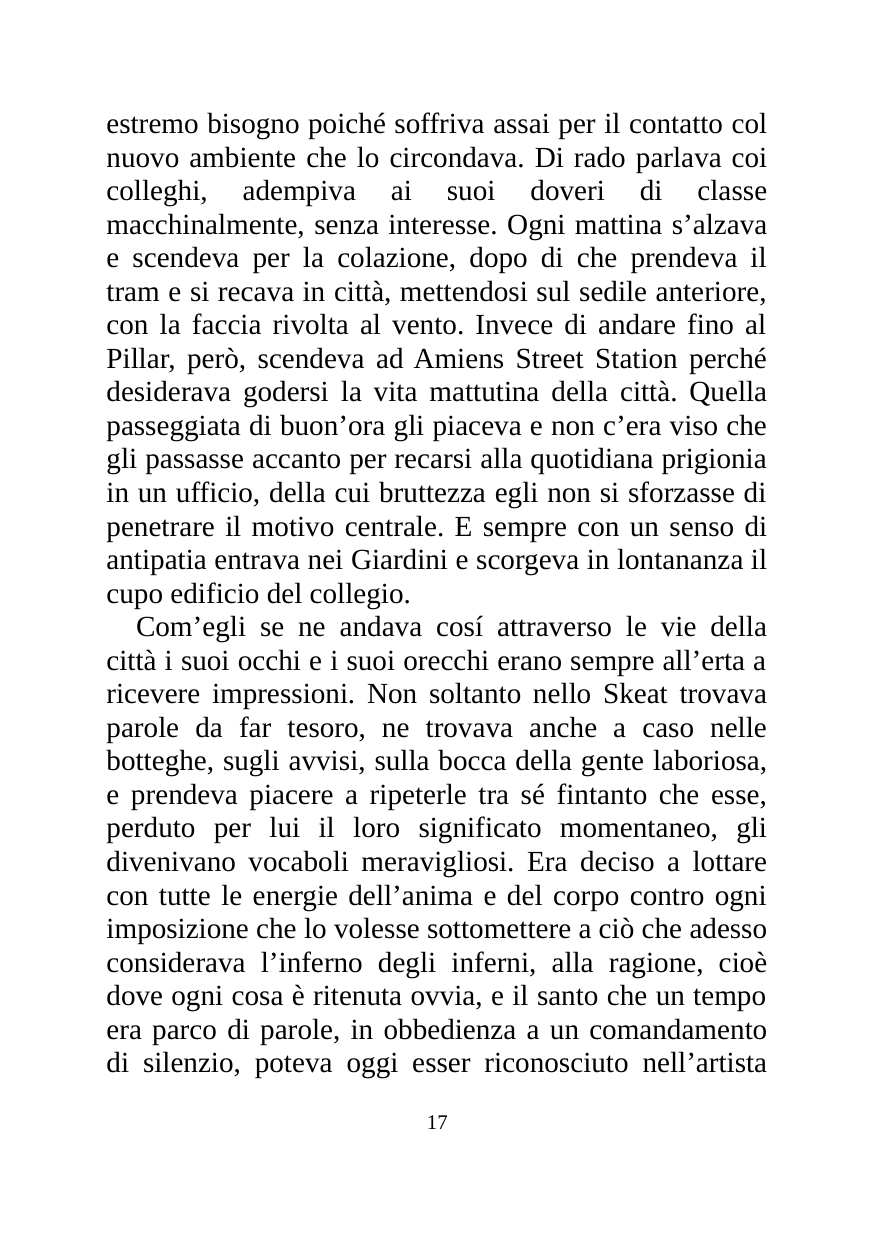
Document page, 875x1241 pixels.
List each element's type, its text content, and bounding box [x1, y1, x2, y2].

text Com’egli se ne andava cosí attraverso le vie della città i suoi occhi e i suoi orecchi erano sempre all’erta a ricevere impressioni. Non soltanto nello Skeat trovava parole da far tesoro, ne trovava anche a caso nelle botteghe, sugli avvisi, sulla bocca della gente laboriosa, e prendeva piacere a ripeterle tra sé fintanto che esse, perduto per lui il loro significato momentaneo, gli divenivano vocaboli meravigliosi. Era deciso a lottare con tutte le energie dell’anima e del corpo contro ogni imposizione che lo volesse sottomettere a ciò che adesso considerava l’inferno degli inferni, alla ragione, cioè dove ogni cosa è ritenuta ovvia, e il santo che un tempo era parco di parole, in obbedienza a un comandamento di silenzio, poteva oggi esser riconosciuto nell’artista [106, 609, 768, 1079]
text estremo bisogno poiché soffriva assai per il contatto col nuovo ambiente che lo circondava. Di rado parlava coi colleghi, adempiva ai suoi doveri di classe macchinalmente, senza interesse. Ogni mattina s’alzava e scendeva per la colazione, dopo di che prendeva il tram e si recava in città, mettendosi sul sedile anteriore, con la faccia rivolta al vento. Invece di andare fino al Pillar, però, scendeva ad Amiens Street Station perché desiderava godersi la vita mattutina della città. Quella passeggiata di buon’ora gli piaceva e non c’era viso che gli passasse accanto per recarsi alla quotidiana prigionia in un ufficio, della cui bruttezza egli non si sforzasse di penetrare il motivo centrale. E sempre con un senso di antipatia entrava nei Giardini e scorgeva in lontananza il cupo edificio del collegio. [106, 106, 768, 609]
